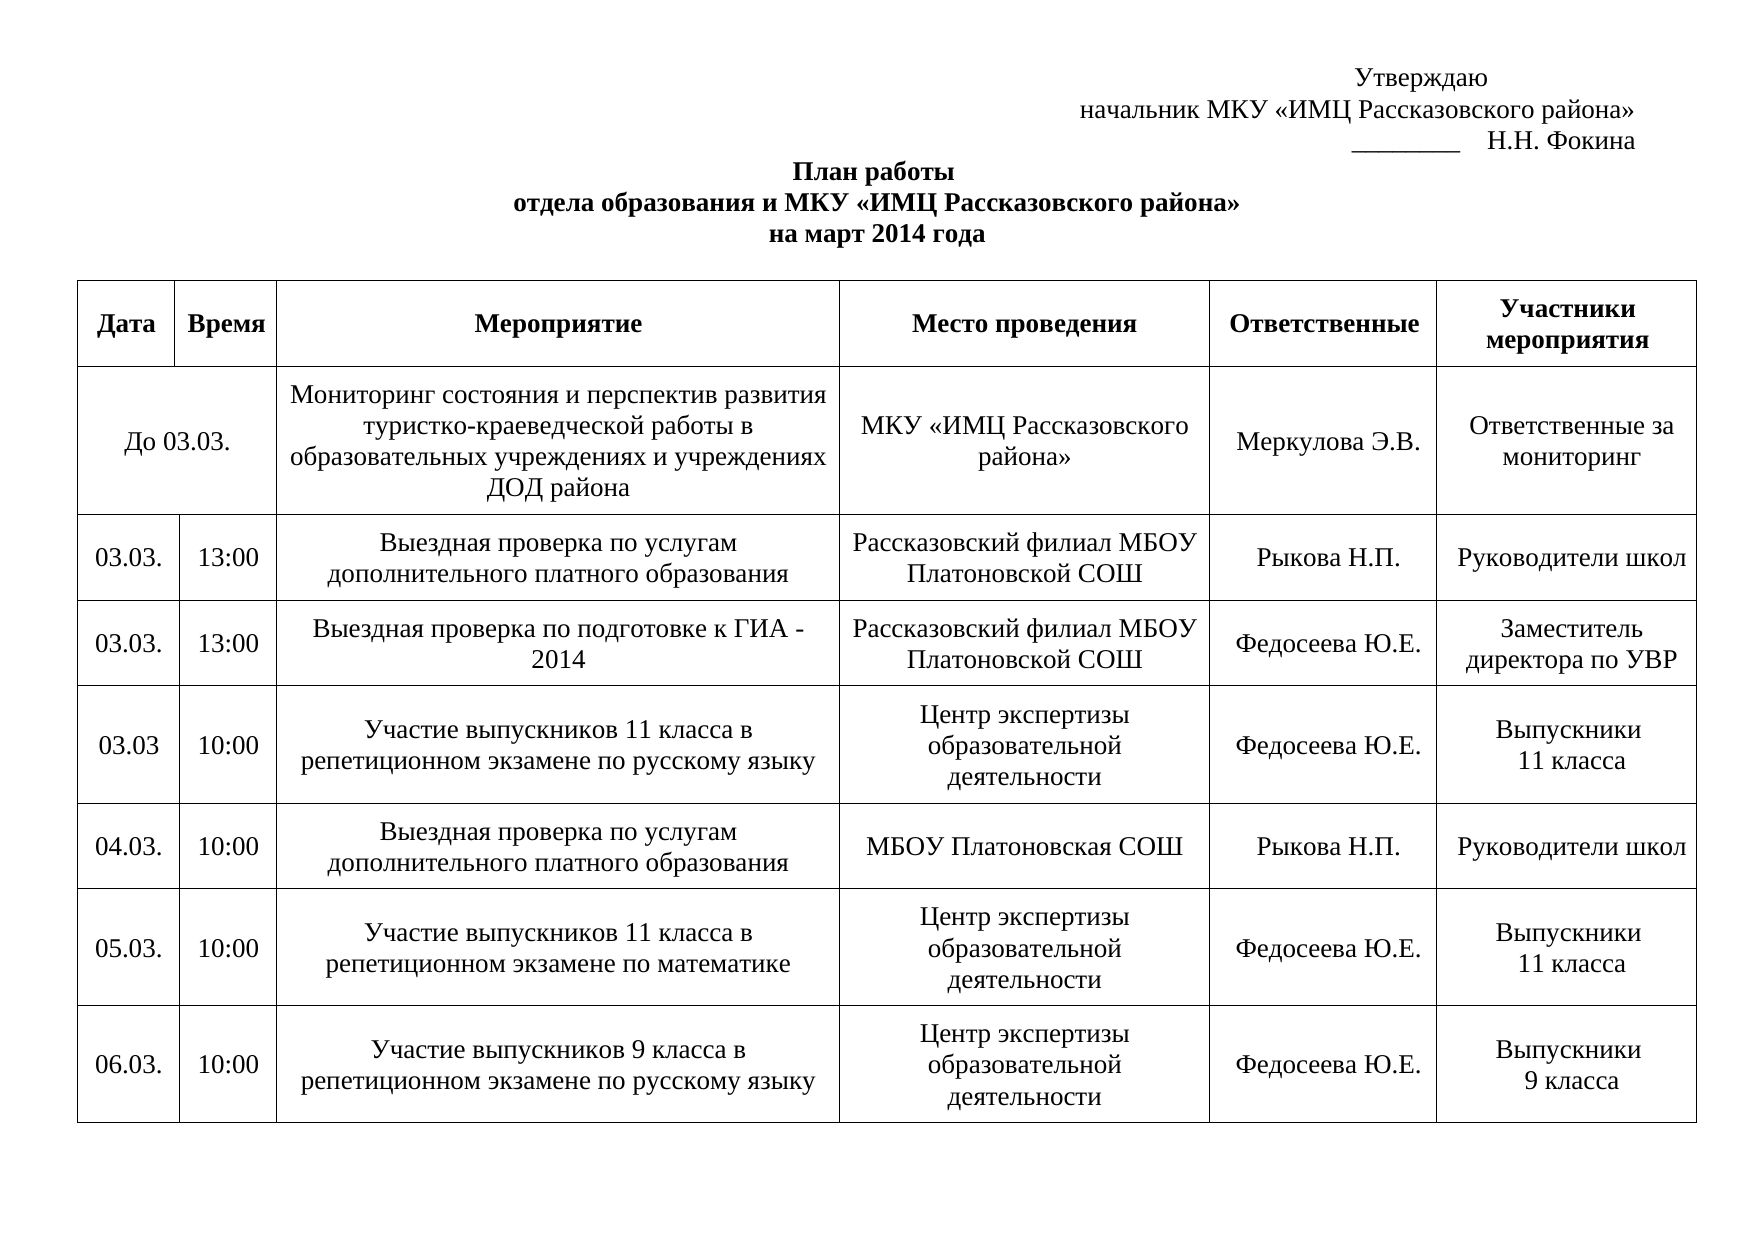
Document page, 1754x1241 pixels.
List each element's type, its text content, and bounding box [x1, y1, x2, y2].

table_cell Выездная проверка по услугам дополнительного платного образования [277, 804, 839, 888]
text ________ Н.Н. Фокина [118, 124, 1636, 155]
table_cell Федосеева Ю.Е. [1210, 601, 1436, 685]
table_cell Заместитель директора по УВР [1437, 601, 1696, 685]
table_cell 03.03. [78, 601, 179, 685]
table_cell Федосеева Ю.Е. [1210, 1006, 1436, 1122]
table_cell Меркулова Э.В. [1210, 367, 1436, 514]
table_cell 06.03. [78, 1006, 179, 1122]
table_cell 10:00 [180, 686, 276, 802]
table_cell Участие выпускников 11 класса в репетиционном экзамене по русскому языку [277, 686, 839, 802]
table_cell Федосеева Ю.Е. [1210, 889, 1436, 1005]
table_cell 03.03. [78, 515, 179, 599]
table_cell Рыкова Н.П. [1210, 804, 1436, 888]
table_cell До 03.03. [78, 367, 276, 514]
table_cell 03.03 [78, 686, 179, 802]
table_cell Руководители школ [1437, 804, 1696, 888]
table_cell Участие выпускников 11 класса в репетиционном экзамене по математике [277, 889, 839, 1005]
table_cell Центр экспертизы образовательной деятельности [840, 889, 1209, 1005]
table_cell Рыкова Н.П. [1210, 515, 1436, 599]
table_cell Руководители школ [1437, 515, 1696, 599]
table_cell Участие выпускников 9 класса в репетиционном экзамене по русскому языку [277, 1006, 839, 1122]
text на март 2014 года [118, 217, 1636, 249]
table_cell МКУ «ИМЦ Рассказовского района» [840, 367, 1209, 514]
table_cell Выпускники 9 класса [1437, 1006, 1696, 1122]
text начальник МКУ «ИМЦ Рассказовского района» [118, 93, 1636, 124]
table_cell Выездная проверка по подготовке к ГИА - 2014 [277, 601, 839, 685]
table_cell Ответственные за мониторинг [1437, 367, 1696, 514]
table_cell 13:00 [180, 601, 276, 685]
table_cell 10:00 [180, 889, 276, 1005]
table_cell Рассказовский филиал МБОУ Платоновской СОШ [840, 515, 1209, 599]
table_header Дата [78, 281, 174, 366]
table_cell 05.03. [78, 889, 179, 1005]
table_header Участники мероприятия [1437, 281, 1696, 366]
text отдела образования и МКУ «ИМЦ Рассказовского района» [118, 186, 1636, 217]
table_cell Выпускники 11 класса [1437, 686, 1696, 802]
table_cell Выпускники 11 класса [1437, 889, 1696, 1005]
table_cell Федосеева Ю.Е. [1210, 686, 1436, 802]
table_cell 10:00 [180, 1006, 276, 1122]
table_cell 10:00 [180, 804, 276, 888]
table_cell МБОУ Платоновская СОШ [840, 804, 1209, 888]
table_cell 04.03. [78, 804, 179, 888]
table_cell Рассказовский филиал МБОУ Платоновской СОШ [840, 601, 1209, 685]
text План работы [118, 155, 1636, 186]
table_cell 13:00 [180, 515, 276, 599]
text Утверждаю [118, 59, 1636, 93]
table_header Мероприятие [277, 281, 839, 366]
table_header Место проведения [840, 281, 1209, 366]
table_cell Центр экспертизы образовательной деятельности [840, 1006, 1209, 1122]
table_header Ответственные [1210, 281, 1436, 366]
table_header Время [175, 281, 276, 366]
table_cell Мониторинг состояния и перспектив развития туристко-краеведческой работы в образовательных учреждениях и учреждениях ДОД района [277, 367, 839, 514]
table_cell Центр экспертизы образовательной деятельности [840, 686, 1209, 802]
table_cell Выездная проверка по услугам дополнительного платного образования [277, 515, 839, 599]
